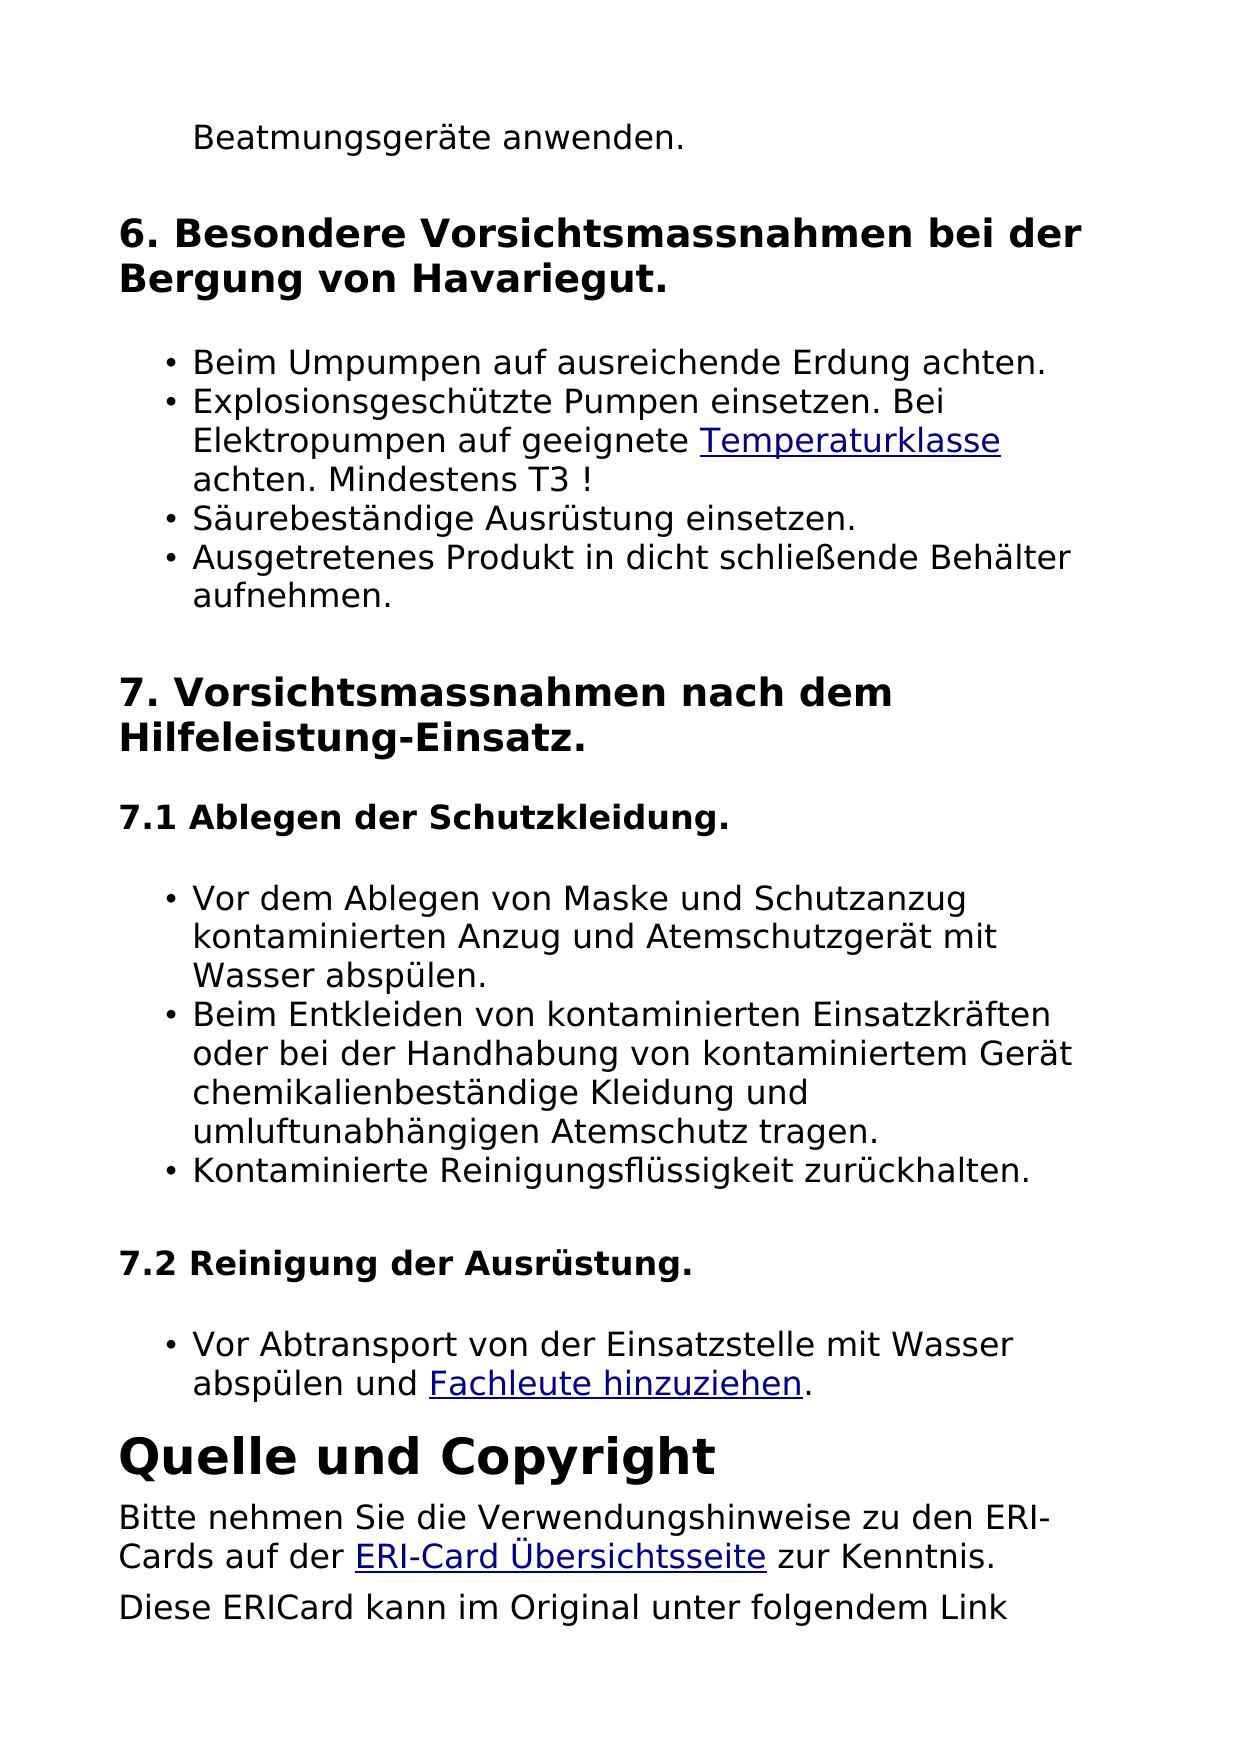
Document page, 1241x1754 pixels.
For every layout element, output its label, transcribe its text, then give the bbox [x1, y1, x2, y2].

list Kontaminierte Reinigungsflüssigkeit zurückhalten. [177, 1151, 1122, 1190]
list Vor dem Ablegen von Maske und Schutzanzug kontaminierten Anzug und Atemschutzgerät mit Wasser abspülen. [177, 879, 1122, 996]
subtitle Quelle und Copyright [118, 1428, 1122, 1486]
subtitle 6. Besondere Vorsichtsmassnahmen bei der Bergung von Havariegut. [118, 211, 1122, 302]
list Beim Umpumpen auf ausreichende Erdung achten. [177, 344, 1122, 383]
list Vor Abtransport von der Einsatzstelle mit Wasser abspülen und Fachleute hinzuziehen. [177, 1325, 1122, 1403]
list Beim Entkleiden von kontaminierten Einsatzkräften oder bei der Handhabung von kontaminiertem Gerät chemikalienbeständige Kleidung und umluftunabhängigen Atemschutz tragen. [177, 996, 1122, 1151]
list Beatmungsgeräte anwenden. [177, 118, 1122, 157]
subtitle 7.1 Ablegen der Schutzkleidung. [118, 798, 1122, 837]
list Ausgetretenes Produkt in dicht schließende Behälter aufnehmen. [177, 538, 1122, 616]
subtitle 7. Vorsichtsmassnahmen nach dem Hilfeleistung-Einsatz. [118, 670, 1122, 761]
list Säurebeständige Ausrüstung einsetzen. [177, 499, 1122, 538]
subtitle 7.2 Reinigung der Ausrüstung. [118, 1244, 1122, 1283]
list Explosionsgeschützte Pumpen einsetzen. Bei Elektropumpen auf geeignete Temperaturklasse achten. Mindestens T3 ! [177, 383, 1122, 499]
text Diese ERICard kann im Original unter folgendem Link [118, 1589, 1122, 1628]
text Bitte nehmen Sie die Verwendungshinweise zu den ERI-Cards auf der ERI-Card Übersichtsseite zur Kenntnis. [118, 1499, 1122, 1576]
